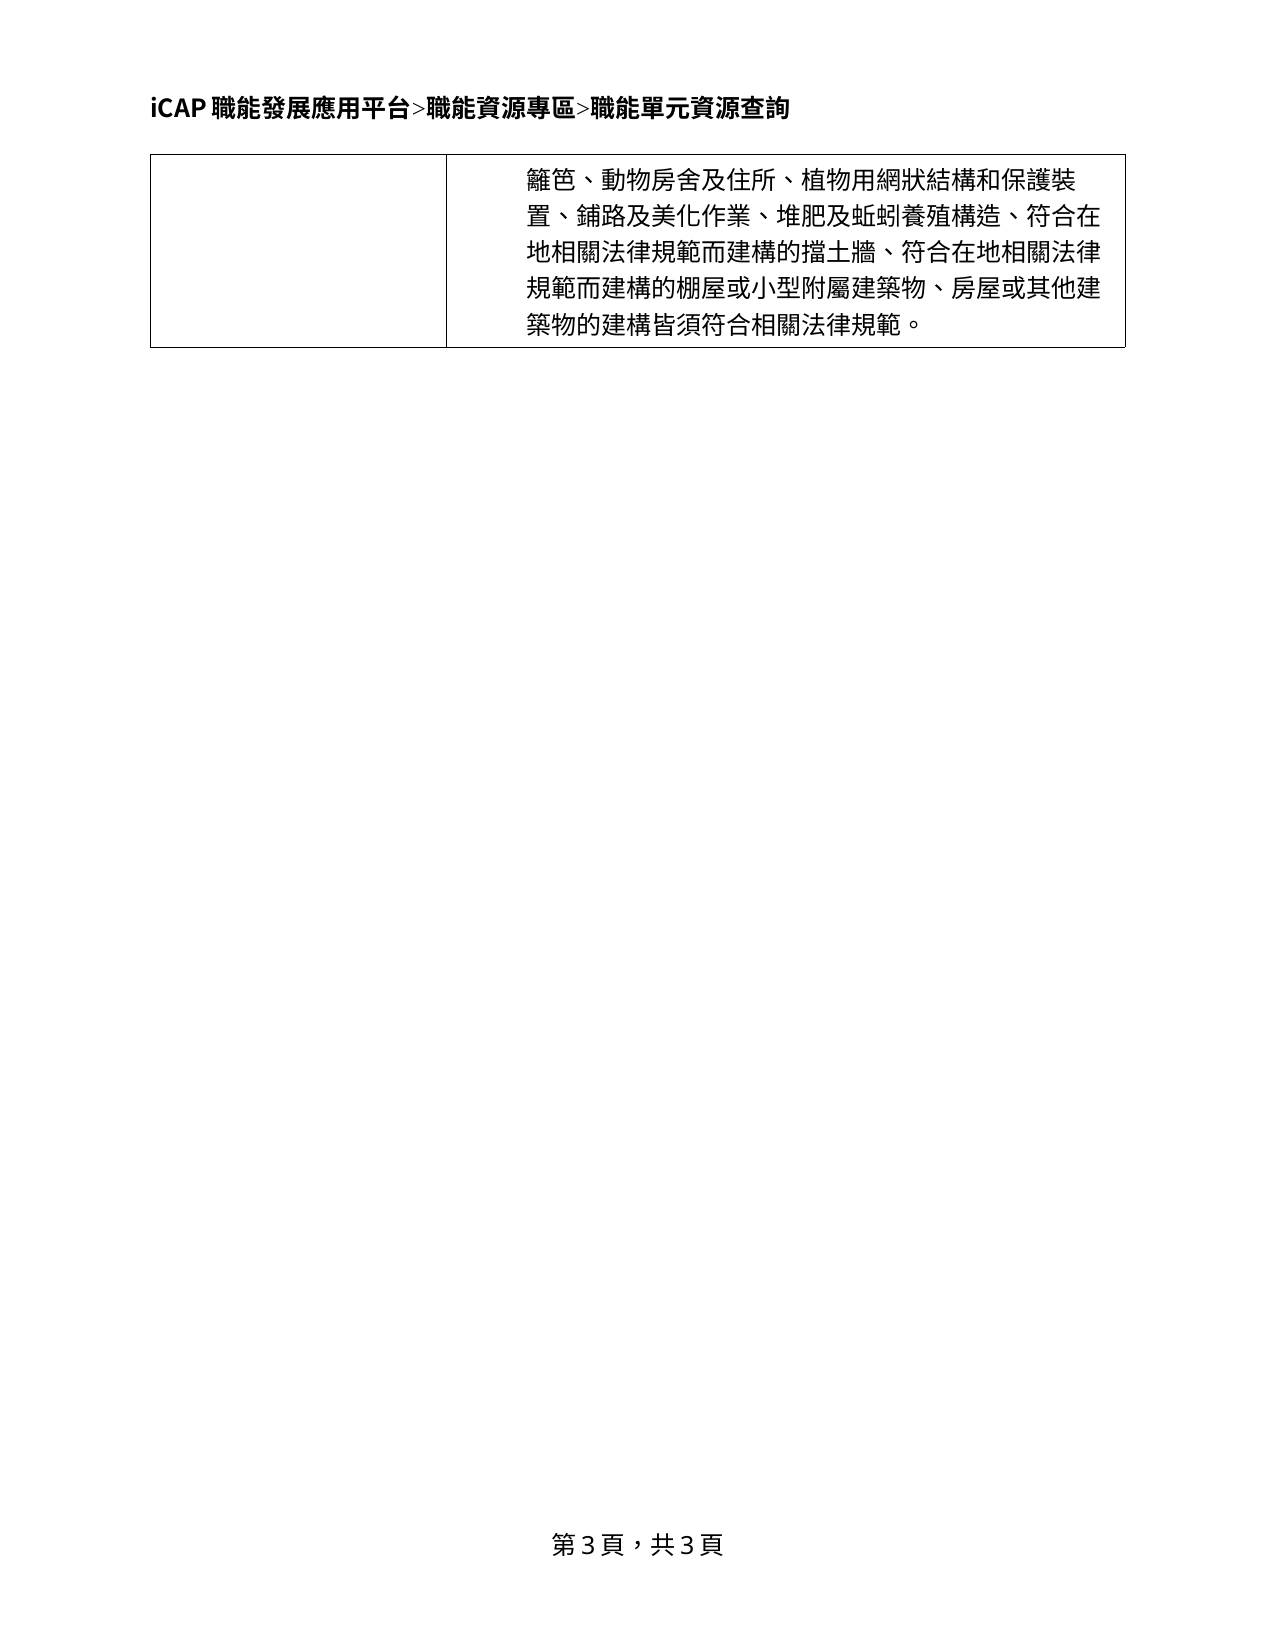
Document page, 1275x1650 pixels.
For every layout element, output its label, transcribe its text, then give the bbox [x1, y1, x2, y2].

table_cell [151, 155, 446, 347]
table_cell 籬笆、動物房舍及住所、植物用網狀結構和保護裝置、鋪路及美化作業、堆肥及蚯蚓養殖構造、符合在地相關法律規範而建構的擋土牆、符合在地相關法律規範而建構的棚屋或小型附屬建築物、房屋或其他建築物的建構皆須符合相關法律規範。 [447, 155, 1125, 347]
